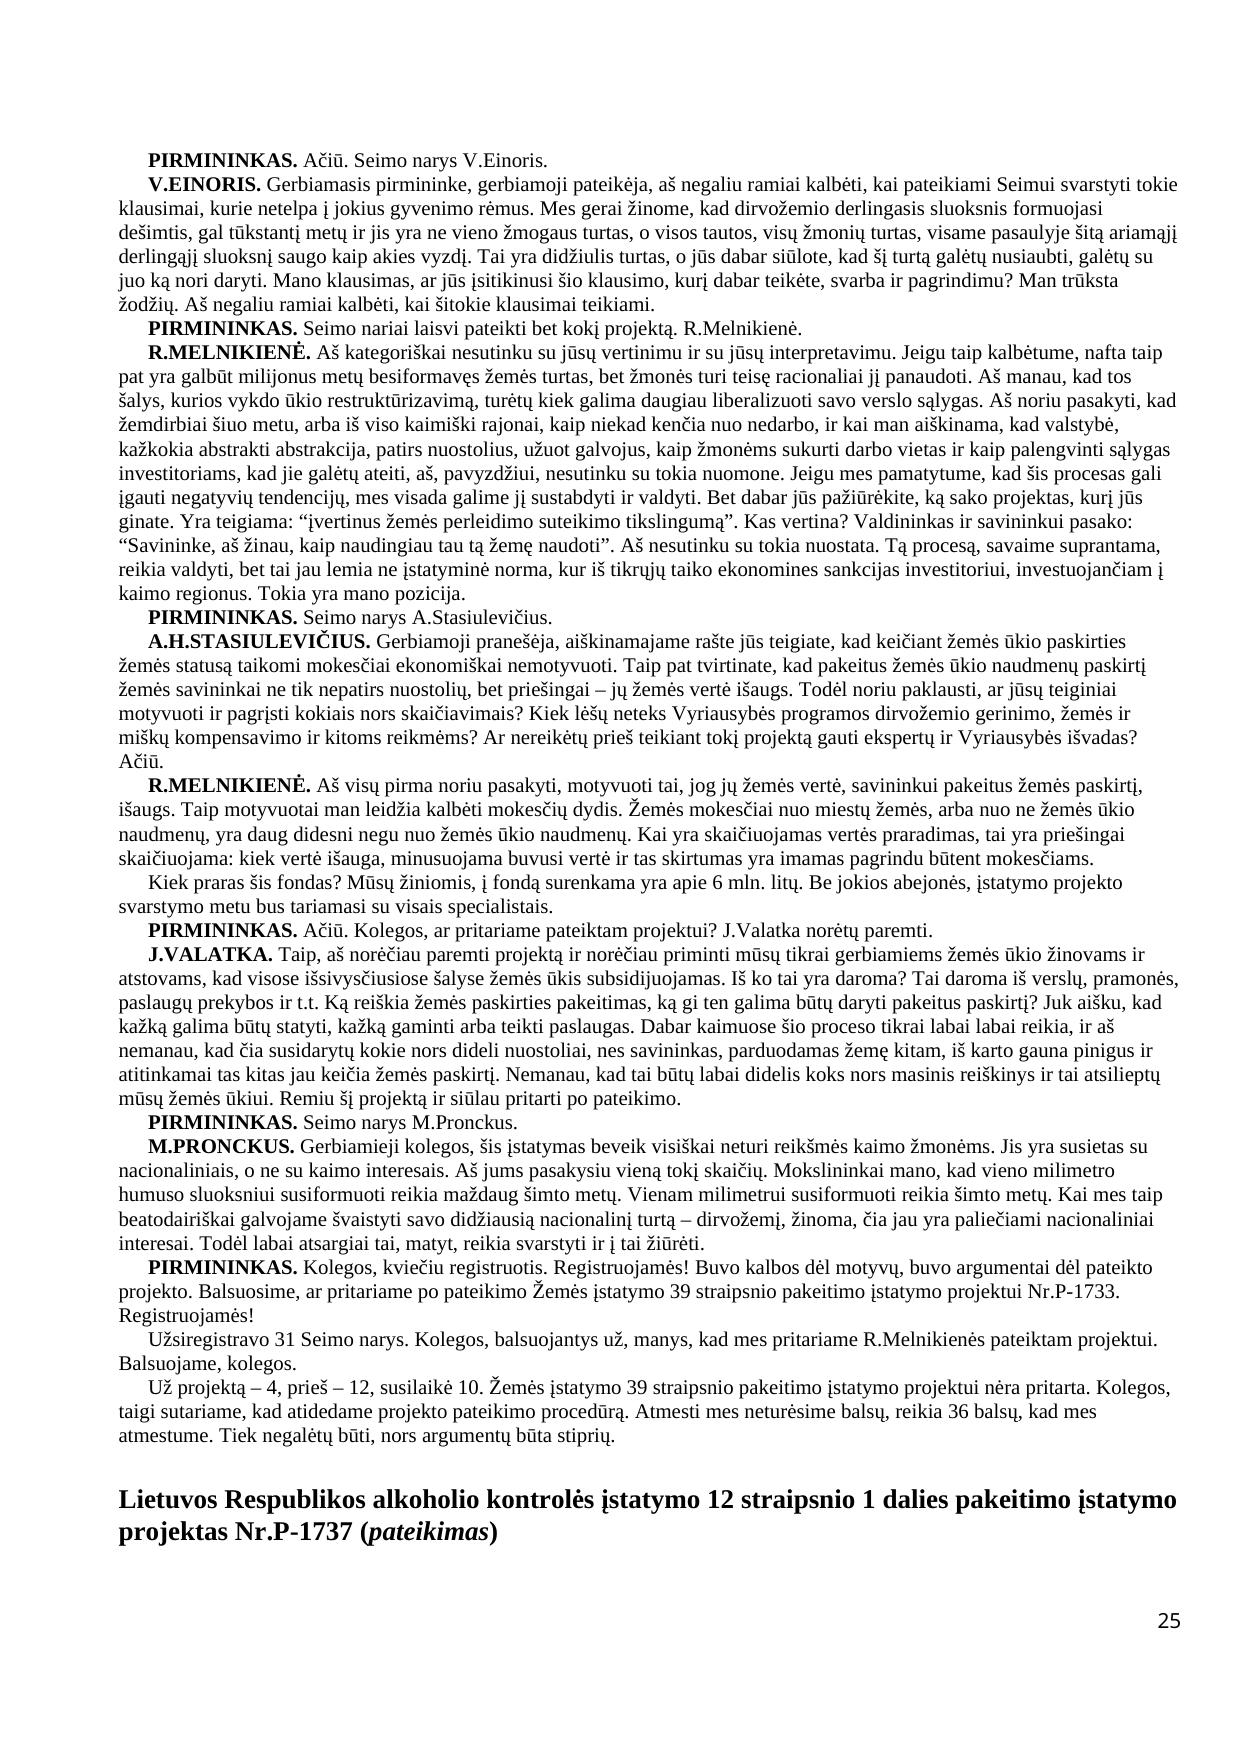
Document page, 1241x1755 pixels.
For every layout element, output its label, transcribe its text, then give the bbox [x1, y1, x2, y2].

text R.MELNIKIENĖ. Aš visų pirma noriu pasakyti, motyvuoti tai, jog jų žemės vertė, savininkui pakeitus žemės paskirtį, išaugs. Taip motyvuotai man leidžia kalbėti mokesčių dydis. Žemės mokesčiai nuo miestų žemės, arba nuo ne žemės ūkio naudmenų, yra daug didesni negu nuo žemės ūkio naudmenų. Kai yra skaičiuojamas vertės praradimas, tai yra priešingai skaičiuojama: kiek vertė išauga, minusuojama buvusi vertė ir tas skirtumas yra imamas pagrindu būtent mokesčiams. [118, 773, 1181, 869]
text PIRMININKAS. Kolegos, kviečiu registruotis. Registruojamės! Buvo kalbos dėl motyvų, buvo argumentai dėl pateikto projekto. Balsuosime, ar pritariame po pateikimo Žemės įstatymo 39 straipsnio pakeitimo įstatymo projektui Nr.P-1733. Registruojamės! [118, 1254, 1181, 1327]
text V.EINORIS. Gerbiamasis pirmininke, gerbiamoji pateikėja, aš negaliu ramiai kalbėti, kai pateikiami Seimui svarstyti tokie klausimai, kurie netelpa į jokius gyvenimo rėmus. Mes gerai žinome, kad dirvožemio derlingasis sluoksnis formuojasi dešimtis, gal tūkstantį metų ir jis yra ne vieno žmogaus turtas, o visos tautos, visų žmonių turtas, visame pasaulyje šitą ariamąjį derlingąjį sluoksnį saugo kaip akies vyzdį. Tai yra didžiulis turtas, o jūs dabar siūlote, kad šį turtą galėtų nusiaubti, galėtų su juo ką nori daryti. Mano klausimas, ar jūs įsitikinusi šio klausimo, kurį dabar teikėte, svarba ir pagrindimu? Man trūksta žodžių. Aš negaliu ramiai kalbėti, kai šitokie klausimai teikiami. [118, 172, 1181, 316]
text PIRMININKAS. Ačiū. Kolegos, ar pritariame pateiktam projektui? J.Valatka norėtų paremti. [118, 918, 1181, 942]
text PIRMININKAS. Ačiū. Seimo narys V.Einoris. [118, 148, 1181, 172]
text PIRMININKAS. Seimo narys A.Stasiulevičius. [118, 605, 1181, 629]
text Lietuvos Respublikos alkoholio kontrolės įstatymo 12 straipsnio 1 dalies pakeitimo įstatymo projektas Nr.P-1737 (pateikimas) [118, 1484, 1181, 1546]
text R.MELNIKIENĖ. Aš kategoriškai nesutinku su jūsų vertinimu ir su jūsų interpretavimu. Jeigu taip kalbėtume, nafta taip pat yra galbūt milijonus metų besiformavęs žemės turtas, bet žmonės turi teisę racionaliai jį panaudoti. Aš manau, kad tos šalys, kurios vykdo ūkio restruktūrizavimą, turėtų kiek galima daugiau liberalizuoti savo verslo sąlygas. Aš noriu pasakyti, kad žemdirbiai šiuo metu, arba iš viso kaimiški rajonai, kaip niekad kenčia nuo nedarbo, ir kai man aiškinama, kad valstybė, kažkokia abstrakti abstrakcija, patirs nuostolius, užuot galvojus, kaip žmonėms sukurti darbo vietas ir kaip palengvinti sąlygas investitoriams, kad jie galėtų ateiti, aš, pavyzdžiui, nesutinku su tokia nuomone. Jeigu mes pamatytume, kad šis procesas gali įgauti negatyvių tendencijų, mes visada galime jį sustabdyti ir valdyti. Bet dabar jūs pažiūrėkite, ką sako projektas, kurį jūs ginate. Yra teigiama: “įvertinus žemės perleidimo suteikimo tikslingumą”. Kas vertina? Valdininkas ir savininkui pasako: “Savininke, aš žinau, kaip naudingiau tau tą žemę naudoti”. Aš nesutinku su tokia nuostata. Tą procesą, savaime suprantama, reikia valdyti, bet tai jau lemia ne įstatyminė norma, kur iš tikrųjų taiko ekonomines sankcijas investitoriui, investuojančiam į kaimo regionus. Tokia yra mano pozicija. [118, 340, 1181, 605]
text Už projektą – 4, prieš – 12, susilaikė 10. Žemės įstatymo 39 straipsnio pakeitimo įstatymo projektui nėra pritarta. Kolegos, taigi sutariame, kad atidedame projekto pateikimo procedūrą. Atmesti mes neturėsime balsų, reikia 36 balsų, kad mes atmestume. Tiek negalėtų būti, nors argumentų būta stiprių. [118, 1375, 1181, 1447]
text M.PRONCKUS. Gerbiamieji kolegos, šis įstatymas beveik visiškai neturi reikšmės kaimo žmonėms. Jis yra susietas su nacionaliniais, o ne su kaimo interesais. Aš jums pasakysiu vieną tokį skaičių. Mokslininkai mano, kad vieno milimetro humuso sluoksniui susiformuoti reikia maždaug šimto metų. Vienam milimetrui susiformuoti reikia šimto metų. Kai mes taip beatodairiškai galvojame švaistyti savo didžiausią nacionalinį turtą – dirvožemį, žinoma, čia jau yra paliečiami nacionaliniai interesai. Todėl labai atsargiai tai, matyt, reikia svarstyti ir į tai žiūrėti. [118, 1134, 1181, 1254]
text A.H.STASIULEVIČIUS. Gerbiamoji pranešėja, aiškinamajame rašte jūs teigiate, kad keičiant žemės ūkio paskirties žemės statusą taikomi mokesčiai ekonomiškai nemotyvuoti. Taip pat tvirtinate, kad pakeitus žemės ūkio naudmenų paskirtį žemės savininkai ne tik nepatirs nuostolių, bet priešingai – jų žemės vertė išaugs. Todėl noriu paklausti, ar jūsų teiginiai motyvuoti ir pagrįsti kokiais nors skaičiavimais? Kiek lėšų neteks Vyriausybės programos dirvožemio gerinimo, žemės ir miškų kompensavimo ir kitoms reikmėms? Ar nereikėtų prieš teikiant tokį projektą gauti ekspertų ir Vyriausybės išvadas? Ačiū. [118, 629, 1181, 773]
text J.VALATKA. Taip, aš norėčiau paremti projektą ir norėčiau priminti mūsų tikrai gerbiamiems žemės ūkio žinovams ir atstovams, kad visose išsivysčiusiose šalyse žemės ūkis subsidijuojamas. Iš ko tai yra daroma? Tai daroma iš verslų, pramonės, paslaugų prekybos ir t.t. Ką reiškia žemės paskirties pakeitimas, ką gi ten galima būtų daryti pakeitus paskirtį? Juk aišku, kad kažką galima būtų statyti, kažką gaminti arba teikti paslaugas. Dabar kaimuose šio proceso tikrai labai labai reikia, ir aš nemanau, kad čia susidarytų kokie nors dideli nuostoliai, nes savininkas, parduodamas žemę kitam, iš karto gauna pinigus ir atitinkamai tas kitas jau keičia žemės paskirtį. Nemanau, kad tai būtų labai didelis koks nors masinis reiškinys ir tai atsilieptų mūsų žemės ūkiui. Remiu šį projektą ir siūlau pritarti po pateikimo. [118, 942, 1181, 1110]
text PIRMININKAS. Seimo narys M.Pronckus. [118, 1110, 1181, 1134]
text Užsiregistravo 31 Seimo narys. Kolegos, balsuojantys už, manys, kad mes pritariame R.Melnikienės pateiktam projektui. Balsuojame, kolegos. [118, 1327, 1181, 1375]
text Kiek praras šis fondas? Mūsų žiniomis, į fondą surenkama yra apie 6 mln. litų. Be jokios abejonės, įstatymo projekto svarstymo metu bus tariamasi su visais specialistais. [118, 869, 1181, 918]
text PIRMININKAS. Seimo nariai laisvi pateikti bet kokį projektą. R.Melnikienė. [118, 316, 1181, 340]
